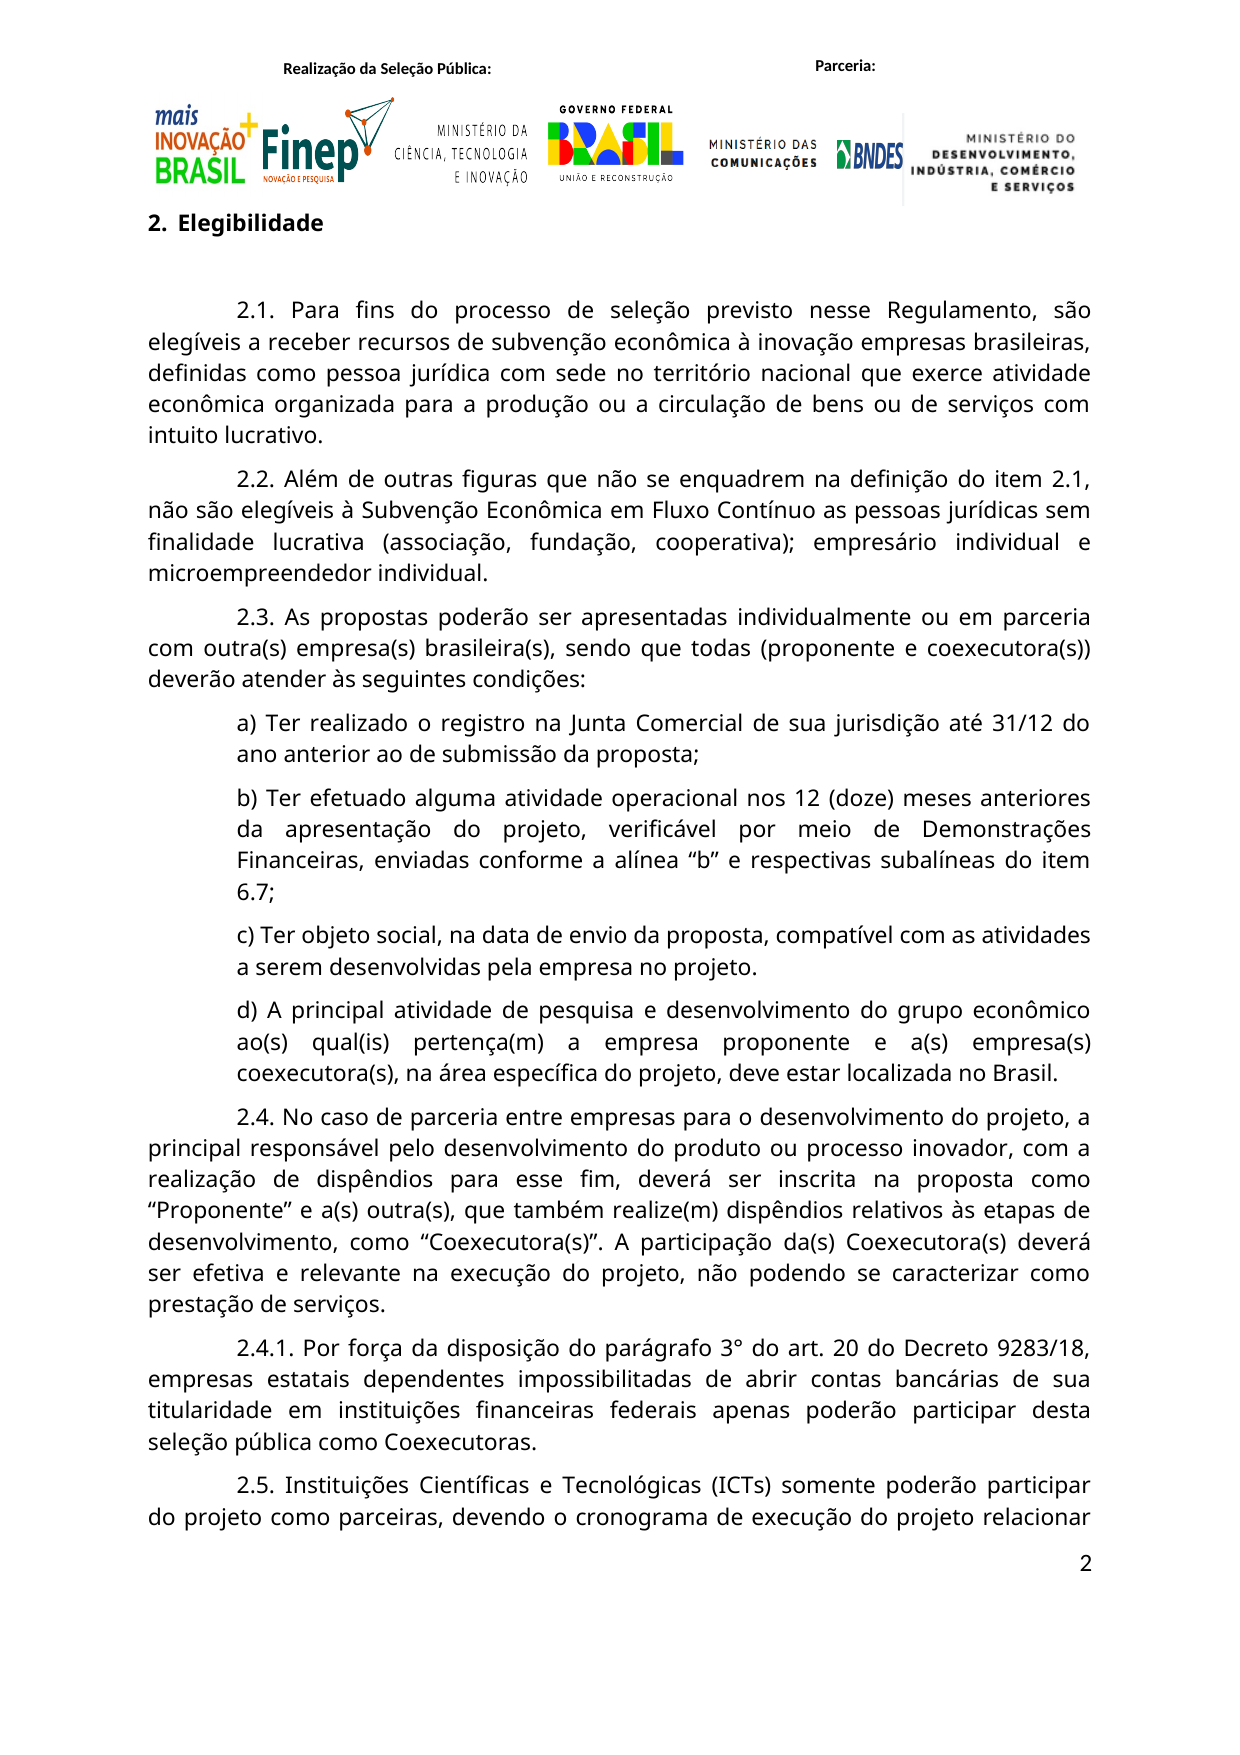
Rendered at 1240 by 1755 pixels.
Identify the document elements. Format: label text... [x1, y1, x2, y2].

text 2.2. Além de outras figuras que não se enquadrem na definição do item 2.1, não são elegíveis à Subvenção Econômica em Fluxo Contínuo as pessoas jurídicas sem finalidade lucrativa (associação, fundação, cooperativa); empresário individual e microempreendedor individual. [148, 463, 1092, 588]
text 2.4. No caso de parceria entre empresas para o desenvolvimento do projeto, a principal responsável pelo desenvolvimento do produto ou processo inovador, com a realização de dispêndios para esse fim, deverá ser inscrita na proposta como “Proponente” e a(s) outra(s), que também realize(m) dispêndios relativos às etapas de desenvolvimento, como “Coexecutora(s)”. A participação da(s) Coexecutora(s) deverá ser efetiva e relevante na execução do projeto, não podendo se caracterizar como prestação de serviços. [148, 1101, 1092, 1319]
text b) Ter efetuado alguma atividade operacional nos 12 (doze) meses anteriores da apresentação do projeto, verificável por meio de Demonstrações Financeiras, enviadas conforme a alínea “b” e respectivas subalíneas do item 6.7; [236, 782, 1092, 907]
text d) A principal atividade de pesquisa e desenvolvimento do grupo econômico ao(s) qual(is) pertença(m) a empresa proponente e a(s) empresa(s) coexecutora(s), na área específica do projeto, deve estar localizada no Brasil. [236, 994, 1092, 1088]
text 2.1. Para fins do processo de seleção previsto nesse Regulamento, são elegíveis a receber recursos de subvenção econômica à inovação empresas brasileiras, definidas como pessoa jurídica com sede no território nacional que exerce atividade econômica organizada para a produção ou a circulação de bens ou de serviços com intuito lucrativo. [148, 294, 1092, 451]
text c) Ter objeto social, na data de envio da proposta, compatível com as atividades a serem desenvolvidas pela empresa no projeto. [236, 919, 1092, 982]
text 2.3. As propostas poderão ser apresentadas individualmente ou em parceria com outra(s) empresa(s) brasileira(s), sendo que todas (proponente e coexecutora(s)) deverão atender às seguintes condições: [148, 601, 1092, 694]
list Elegibilidade [148, 207, 1092, 238]
text 2.5. Instituições Científicas e Tecnológicas (ICTs) somente poderão participar do projeto como parceiras, devendo o cronograma de execução do projeto relacionar [148, 1469, 1092, 1532]
text a) Ter realizado o registro na Junta Comercial de sua jurisdição até 31/12 do ano anterior ao de submissão da proposta; [236, 707, 1092, 769]
text 2.4.1. Por força da disposição do parágrafo 3° do art. 20 do Decreto 9283/18, empresas estatais dependentes impossibilitadas de abrir contas bancárias de sua titularidade em instituições financeiras federais apenas poderão participar desta seleção pública como Coexecutoras. [148, 1332, 1092, 1457]
